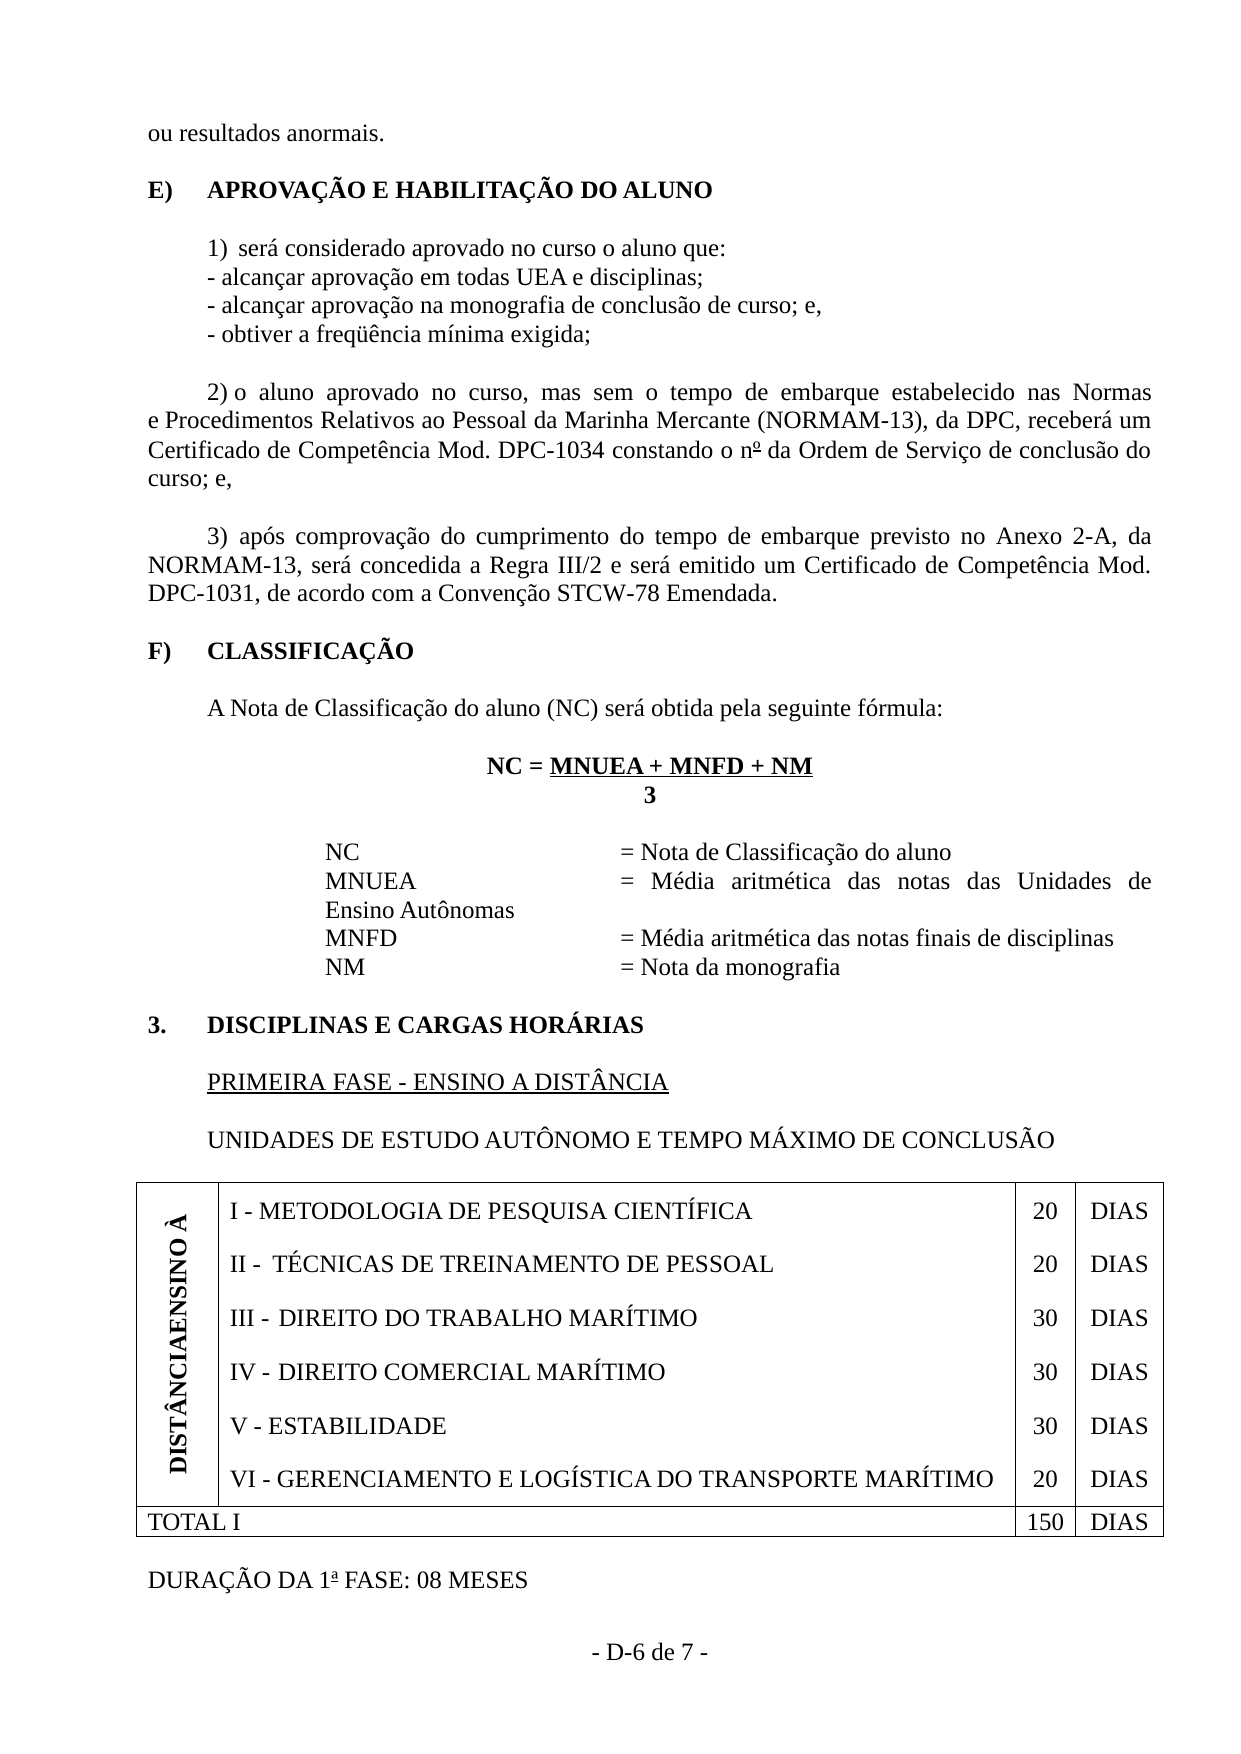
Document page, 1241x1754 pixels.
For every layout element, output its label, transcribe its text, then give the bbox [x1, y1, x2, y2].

table_header ENSINO À DISTÂNCIA [137, 1183, 218, 1506]
text UNIDADES DE ESTUDO AUTÔNOMO E TEMPO MÁXIMO DE CONCLUSÃO [148, 1125, 1152, 1153]
text MNFD = Média aritmética das notas finais de disciplinas [325, 923, 1152, 952]
table_cell TOTAL I [137, 1507, 1015, 1536]
text MNUEA = Média aritmética das notas das Unidades de Ensino Autônomas [325, 866, 1152, 923]
text NC = MNUEA + MNFD + NM [148, 751, 1152, 780]
text NM = Nota da monografia [325, 952, 1152, 981]
text DURAÇÃO DA 1ª FASE: 08 MESES [148, 1565, 1152, 1594]
text - alcançar aprovação na monografia de conclusão de curso; e, [148, 291, 1152, 319]
text 1) será considerado aprovado no curso o aluno que: [148, 233, 1152, 262]
text A Nota de Classificação do aluno (NC) será obtida pela seguinte fórmula: [148, 693, 1152, 722]
text - obtiver a freqüência mínima exigida; [148, 319, 1152, 348]
text - alcançar aprovação em todas UEA e disciplinas; [148, 262, 1152, 291]
table_header DIAS DIAS DIAS DIAS DIAS DIAS [1076, 1183, 1163, 1506]
text 3) após comprovação do cumprimento do tempo de embarque previsto no Anexo 2-A, da NORMAM-13, será concedida a Regra III/2 e será emitido um Certificado de Competência Mod. DPC-1031, de acordo com a Convenção STCW-78 Emendada. [148, 521, 1152, 607]
text F) CLASSIFICAÇÃO [148, 636, 1152, 665]
text PRIMEIRA FASE - ENSINO A DISTÂNCIA [148, 1067, 1152, 1096]
text E) APROVAÇÃO E HABILITAÇÃO DO ALUNO [148, 176, 1152, 204]
text 3. DISCIPLINAS E CARGAS HORÁRIAS [148, 1010, 1152, 1038]
text 2) o aluno aprovado no curso, mas sem o tempo de embarque estabelecido nas Normas e Procedimentos Relativos ao Pessoal da Marinha Mercante (NORMAM-13), da DPC, receberá um Certificado de Competência Mod. DPC-1034 constando o nº da Ordem de Serviço de conclusão do curso; e, [148, 377, 1152, 492]
table_header I - METODOLOGIA DE PESQUISA CIENTÍFICA II - TÉCNICAS DE TREINAMENTO DE PESSOAL III - DIREITO DO TRABALHO MARÍTIMO IV - DIREITO COMERCIAL MARÍTIMO V - ESTABILIDADE VI - GERENCIAMENTO E LOGÍSTICA DO TRANSPORTE MARÍTIMO [219, 1183, 1015, 1506]
text NC = Nota de Classificação do aluno [325, 837, 1152, 866]
text ou resultados anormais. [148, 118, 1152, 147]
text 3 [148, 780, 1152, 808]
table_header 20 20 30 30 30 20 [1016, 1183, 1075, 1506]
table_cell DIAS [1076, 1507, 1163, 1536]
table_cell 150 [1016, 1507, 1075, 1536]
